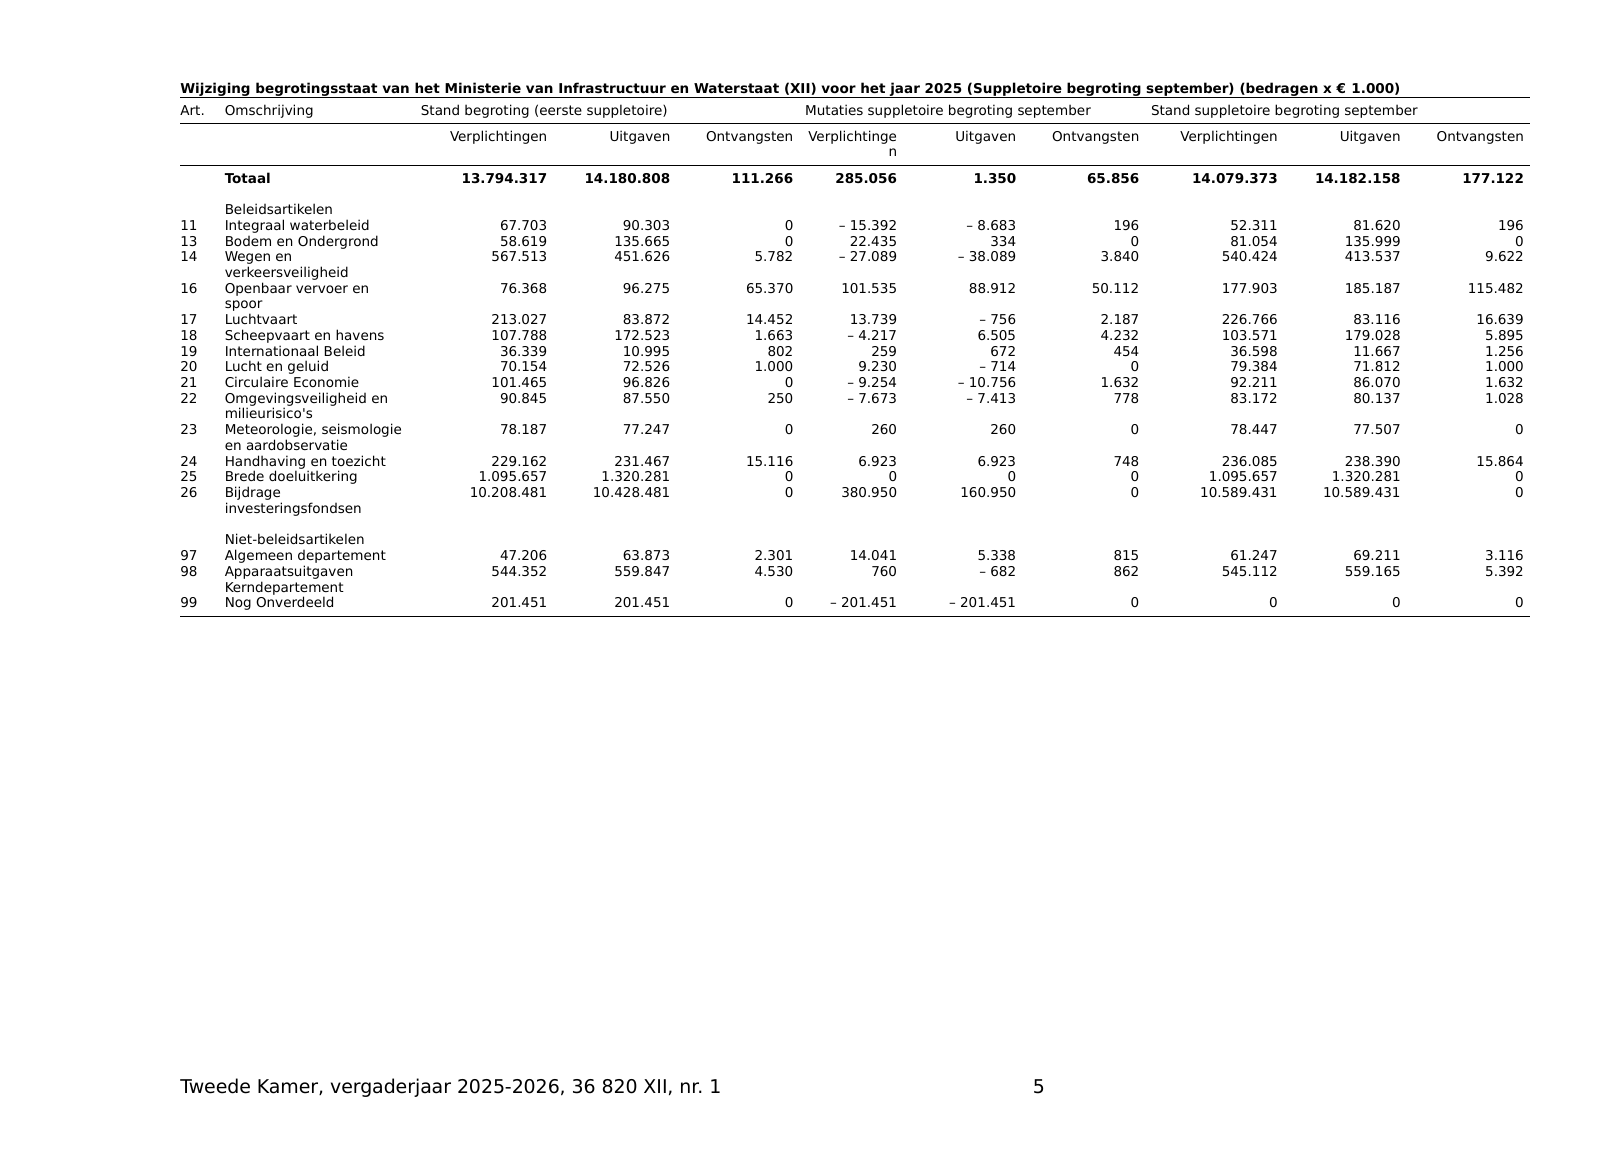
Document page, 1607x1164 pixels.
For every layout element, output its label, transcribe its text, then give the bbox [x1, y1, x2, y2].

table_cell [903, 516, 1022, 532]
table_cell 98 [180, 564, 218, 595]
table_cell 0 [1406, 233, 1529, 249]
table_cell 1.663 [676, 328, 799, 343]
table_cell 88.912 [903, 281, 1022, 312]
table_cell Stand suppletoire begroting september [1145, 98, 1529, 123]
table_cell 135.999 [1283, 233, 1406, 249]
table_cell 177.903 [1145, 281, 1283, 312]
table_cell Nog Onverdeeld [219, 595, 414, 616]
table_cell [1406, 186, 1529, 202]
table_cell 380.950 [799, 485, 903, 516]
table_cell 17 [180, 312, 218, 328]
table_cell 1.632 [1406, 375, 1529, 391]
table_cell 135.665 [553, 233, 676, 249]
table_cell 50.112 [1022, 281, 1145, 312]
table_cell 14.182.158 [1283, 166, 1406, 186]
table_cell 72.526 [553, 359, 676, 375]
table_cell [903, 202, 1022, 218]
table_cell 1.320.281 [1283, 469, 1406, 485]
table_cell 96.275 [553, 281, 676, 312]
table_cell 11 [180, 218, 218, 233]
table_cell 196 [1022, 218, 1145, 233]
table_cell Integraal waterbeleid [219, 218, 414, 233]
table_cell [1145, 202, 1283, 218]
table_cell 0 [1406, 422, 1529, 453]
table_cell [1406, 202, 1529, 218]
table_cell – 682 [903, 564, 1022, 595]
table_cell Totaal [219, 166, 414, 186]
table_cell Omschrijving [219, 98, 414, 123]
table_cell 13 [180, 233, 218, 249]
table_cell Uitgaven [903, 124, 1022, 165]
table_cell 250 [676, 391, 799, 422]
table_cell 111.266 [676, 166, 799, 186]
table_cell 260 [799, 422, 903, 453]
table_cell 815 [1022, 548, 1145, 564]
table_cell 14 [180, 249, 218, 281]
table_cell 70.154 [415, 359, 553, 375]
table_cell 778 [1022, 391, 1145, 422]
table_cell [1283, 186, 1406, 202]
table_cell 201.451 [415, 595, 553, 616]
table_cell [180, 166, 218, 186]
table_cell 1.095.657 [415, 469, 553, 485]
table_cell Uitgaven [553, 124, 676, 165]
table_cell 97 [180, 548, 218, 564]
table_cell Niet-beleidsartikelen [219, 532, 414, 548]
table_cell [553, 202, 676, 218]
table_cell 21 [180, 375, 218, 391]
table_cell 177.122 [1406, 166, 1529, 186]
table_cell [180, 202, 218, 218]
table_cell 15.864 [1406, 454, 1529, 469]
table_cell 80.137 [1283, 391, 1406, 422]
table_cell 1.095.657 [1145, 469, 1283, 485]
table_cell 78.187 [415, 422, 553, 453]
table_cell 3.116 [1406, 548, 1529, 564]
table_cell Luchtvaart [219, 312, 414, 328]
table_cell 231.467 [553, 454, 676, 469]
table_cell 0 [676, 218, 799, 233]
table_cell Internationaal Beleid [219, 344, 414, 359]
table_cell 90.303 [553, 218, 676, 233]
table_cell 1.632 [1022, 375, 1145, 391]
table_cell 0 [676, 469, 799, 485]
table_cell Stand begroting (eerste suppletoire) [415, 98, 799, 123]
table_cell 0 [676, 595, 799, 616]
table_cell 226.766 [1145, 312, 1283, 328]
table_cell 5.392 [1406, 564, 1529, 595]
table_cell 71.812 [1283, 359, 1406, 375]
table_cell [903, 186, 1022, 202]
table_cell Beleidsartikelen [219, 202, 414, 218]
table_cell 179.028 [1283, 328, 1406, 343]
table_cell 2.301 [676, 548, 799, 564]
table_cell Mutaties suppletoire begroting september [799, 98, 1145, 123]
table_cell Apparaatsuitgaven Kerndepartement [219, 564, 414, 595]
table_cell 0 [1022, 595, 1145, 616]
table_cell 58.619 [415, 233, 553, 249]
table_cell 3.840 [1022, 249, 1145, 281]
table_cell 1.028 [1406, 391, 1529, 422]
table_cell Verplichtingen [415, 124, 553, 165]
table_cell 69.211 [1283, 548, 1406, 564]
table_cell – 201.451 [799, 595, 903, 616]
table_cell 13.739 [799, 312, 903, 328]
table_cell 5.782 [676, 249, 799, 281]
table_cell 285.056 [799, 166, 903, 186]
table_cell 540.424 [1145, 249, 1283, 281]
table_cell [1283, 532, 1406, 548]
table_cell 22.435 [799, 233, 903, 249]
table_cell 99 [180, 595, 218, 616]
table_cell [676, 186, 799, 202]
table_cell 77.247 [553, 422, 676, 453]
table_cell – 756 [903, 312, 1022, 328]
table_cell 160.950 [903, 485, 1022, 516]
table_cell 86.070 [1283, 375, 1406, 391]
table_cell 19 [180, 344, 218, 359]
table_cell 0 [1022, 233, 1145, 249]
table_cell 25 [180, 469, 218, 485]
table_cell [1406, 532, 1529, 548]
table_cell – 38.089 [903, 249, 1022, 281]
table_cell Ontvangsten [676, 124, 799, 165]
table_cell [415, 516, 553, 532]
table_cell 672 [903, 344, 1022, 359]
table_cell 14.180.808 [553, 166, 676, 186]
table_cell 115.482 [1406, 281, 1529, 312]
table_cell 6.923 [799, 454, 903, 469]
table_cell 334 [903, 233, 1022, 249]
table_cell [180, 532, 218, 548]
table_cell 67.703 [415, 218, 553, 233]
table_cell Algemeen departement [219, 548, 414, 564]
table_cell 4.232 [1022, 328, 1145, 343]
table_cell 65.370 [676, 281, 799, 312]
table_cell 185.187 [1283, 281, 1406, 312]
table_cell [553, 532, 676, 548]
table_cell [1022, 202, 1145, 218]
table_cell 0 [676, 233, 799, 249]
table_cell 0 [1145, 595, 1283, 616]
table_cell 0 [1022, 469, 1145, 485]
table_cell Ontvangsten [1022, 124, 1145, 165]
table_cell 18 [180, 328, 218, 343]
table_cell [1145, 532, 1283, 548]
table_cell [799, 202, 903, 218]
table_cell 0 [1406, 485, 1529, 516]
table_cell 22 [180, 391, 218, 422]
table_cell – 8.683 [903, 218, 1022, 233]
table_cell 14.452 [676, 312, 799, 328]
table_cell 61.247 [1145, 548, 1283, 564]
table_cell Meteorologie, seismologie en aardobservatie [219, 422, 414, 453]
table_cell 2.187 [1022, 312, 1145, 328]
table_cell – 201.451 [903, 595, 1022, 616]
table_cell 862 [1022, 564, 1145, 595]
table_cell [415, 202, 553, 218]
table_cell [180, 516, 218, 532]
table_cell Wegen en verkeersveiligheid [219, 249, 414, 281]
table_cell 172.523 [553, 328, 676, 343]
table_cell [799, 186, 903, 202]
table_cell 259 [799, 344, 903, 359]
table_cell 451.626 [553, 249, 676, 281]
table_cell 26 [180, 485, 218, 516]
table_cell 6.505 [903, 328, 1022, 343]
table_cell [553, 186, 676, 202]
table_cell [219, 516, 414, 532]
table_cell [1022, 516, 1145, 532]
table_cell [1022, 186, 1145, 202]
table_cell Uitgaven [1283, 124, 1406, 165]
table_cell [1283, 516, 1406, 532]
table_cell 15.116 [676, 454, 799, 469]
table_cell 545.112 [1145, 564, 1283, 595]
table_cell 10.428.481 [553, 485, 676, 516]
table_cell 0 [1022, 485, 1145, 516]
table_cell 81.054 [1145, 233, 1283, 249]
table_cell 10.995 [553, 344, 676, 359]
table_cell 83.116 [1283, 312, 1406, 328]
table_cell 748 [1022, 454, 1145, 469]
table_cell 10.208.481 [415, 485, 553, 516]
table_cell 0 [676, 422, 799, 453]
table_cell 11.667 [1283, 344, 1406, 359]
table_cell [180, 124, 218, 165]
table_cell 4.530 [676, 564, 799, 595]
table_cell 24 [180, 454, 218, 469]
table_cell 0 [903, 469, 1022, 485]
table_cell [180, 186, 218, 202]
table_cell [1145, 516, 1283, 532]
table_cell 238.390 [1283, 454, 1406, 469]
table_cell [1145, 186, 1283, 202]
table_cell 96.826 [553, 375, 676, 391]
table_cell Scheepvaart en havens [219, 328, 414, 343]
table_cell [676, 516, 799, 532]
table_cell – 7.413 [903, 391, 1022, 422]
table_header Wijziging begrotingsstaat van het Ministerie van Infrastructuur en Waterstaat (XII) voor het jaar 2025 (Suppletoire begroting september) (bedragen x € 1.000) [180, 81, 1529, 97]
table_cell 1.000 [676, 359, 799, 375]
table_cell 83.172 [1145, 391, 1283, 422]
table_cell 107.788 [415, 328, 553, 343]
table_cell 454 [1022, 344, 1145, 359]
table_cell 196 [1406, 218, 1529, 233]
table_cell Bijdrage investeringsfondsen [219, 485, 414, 516]
table_cell [415, 186, 553, 202]
table_cell 559.165 [1283, 564, 1406, 595]
table_cell Ontvangsten [1406, 124, 1529, 165]
table_cell 47.206 [415, 548, 553, 564]
table_cell 90.845 [415, 391, 553, 422]
table_cell Omgevingsveiligheid en milieurisico's [219, 391, 414, 422]
table_cell – 7.673 [799, 391, 903, 422]
table_cell 1.350 [903, 166, 1022, 186]
table_cell 16 [180, 281, 218, 312]
table_cell 92.211 [1145, 375, 1283, 391]
table_cell [676, 202, 799, 218]
table_cell 78.447 [1145, 422, 1283, 453]
table_cell 13.794.317 [415, 166, 553, 186]
table_cell 559.847 [553, 564, 676, 595]
table_cell 9.230 [799, 359, 903, 375]
table_cell 79.384 [1145, 359, 1283, 375]
table_cell 36.339 [415, 344, 553, 359]
table_cell 229.162 [415, 454, 553, 469]
table_cell Brede doeluitkering [219, 469, 414, 485]
table_cell 65.856 [1022, 166, 1145, 186]
table_cell – 714 [903, 359, 1022, 375]
table_cell – 9.254 [799, 375, 903, 391]
table_cell 77.507 [1283, 422, 1406, 453]
table_cell 63.873 [553, 548, 676, 564]
table_cell [1283, 202, 1406, 218]
table_cell – 4.217 [799, 328, 903, 343]
table_cell 14.041 [799, 548, 903, 564]
table_cell 16.639 [1406, 312, 1529, 328]
table_cell 802 [676, 344, 799, 359]
table_cell Art. [180, 98, 218, 123]
table_cell 1.256 [1406, 344, 1529, 359]
table_cell 36.598 [1145, 344, 1283, 359]
table_cell 87.550 [553, 391, 676, 422]
table_cell Handhaving en toezicht [219, 454, 414, 469]
table_cell 83.872 [553, 312, 676, 328]
table_cell – 15.392 [799, 218, 903, 233]
table_cell [1022, 532, 1145, 548]
table_cell [676, 532, 799, 548]
table_cell 1.000 [1406, 359, 1529, 375]
table_cell [1406, 516, 1529, 532]
table_cell [799, 532, 903, 548]
table_cell 81.620 [1283, 218, 1406, 233]
table_cell 5.338 [903, 548, 1022, 564]
table_cell 103.571 [1145, 328, 1283, 343]
table_cell 101.535 [799, 281, 903, 312]
table_cell 236.085 [1145, 454, 1283, 469]
table_cell 0 [1406, 469, 1529, 485]
table_cell – 27.089 [799, 249, 903, 281]
table_cell Bodem en Ondergrond [219, 233, 414, 249]
table_cell 52.311 [1145, 218, 1283, 233]
table_cell 0 [676, 485, 799, 516]
table_cell [219, 124, 414, 165]
table_cell 101.465 [415, 375, 553, 391]
table_cell 0 [676, 375, 799, 391]
table_cell 213.027 [415, 312, 553, 328]
table_cell 760 [799, 564, 903, 595]
table_cell Verplichtingen [799, 124, 903, 165]
table_cell 0 [1406, 595, 1529, 616]
table_cell – 10.756 [903, 375, 1022, 391]
table_cell Lucht en geluid [219, 359, 414, 375]
table_cell 20 [180, 359, 218, 375]
table_cell 260 [903, 422, 1022, 453]
table_cell 76.368 [415, 281, 553, 312]
table_cell 413.537 [1283, 249, 1406, 281]
table_cell [799, 516, 903, 532]
table_cell Openbaar vervoer en spoor [219, 281, 414, 312]
table_cell 201.451 [553, 595, 676, 616]
table_cell [415, 532, 553, 548]
table_cell Circulaire Economie [219, 375, 414, 391]
table_cell [553, 516, 676, 532]
table_cell 0 [1283, 595, 1406, 616]
table_cell 0 [1022, 422, 1145, 453]
table_cell 5.895 [1406, 328, 1529, 343]
table_cell 0 [799, 469, 903, 485]
table_cell 1.320.281 [553, 469, 676, 485]
table_cell [219, 186, 414, 202]
table_cell 14.079.373 [1145, 166, 1283, 186]
table_cell 0 [1022, 359, 1145, 375]
table_cell 9.622 [1406, 249, 1529, 281]
table_cell 544.352 [415, 564, 553, 595]
table_cell 23 [180, 422, 218, 453]
table_cell 6.923 [903, 454, 1022, 469]
table_cell [903, 532, 1022, 548]
table_cell 567.513 [415, 249, 553, 281]
table_cell 10.589.431 [1283, 485, 1406, 516]
table_cell Verplichtingen [1145, 124, 1283, 165]
table_cell 10.589.431 [1145, 485, 1283, 516]
